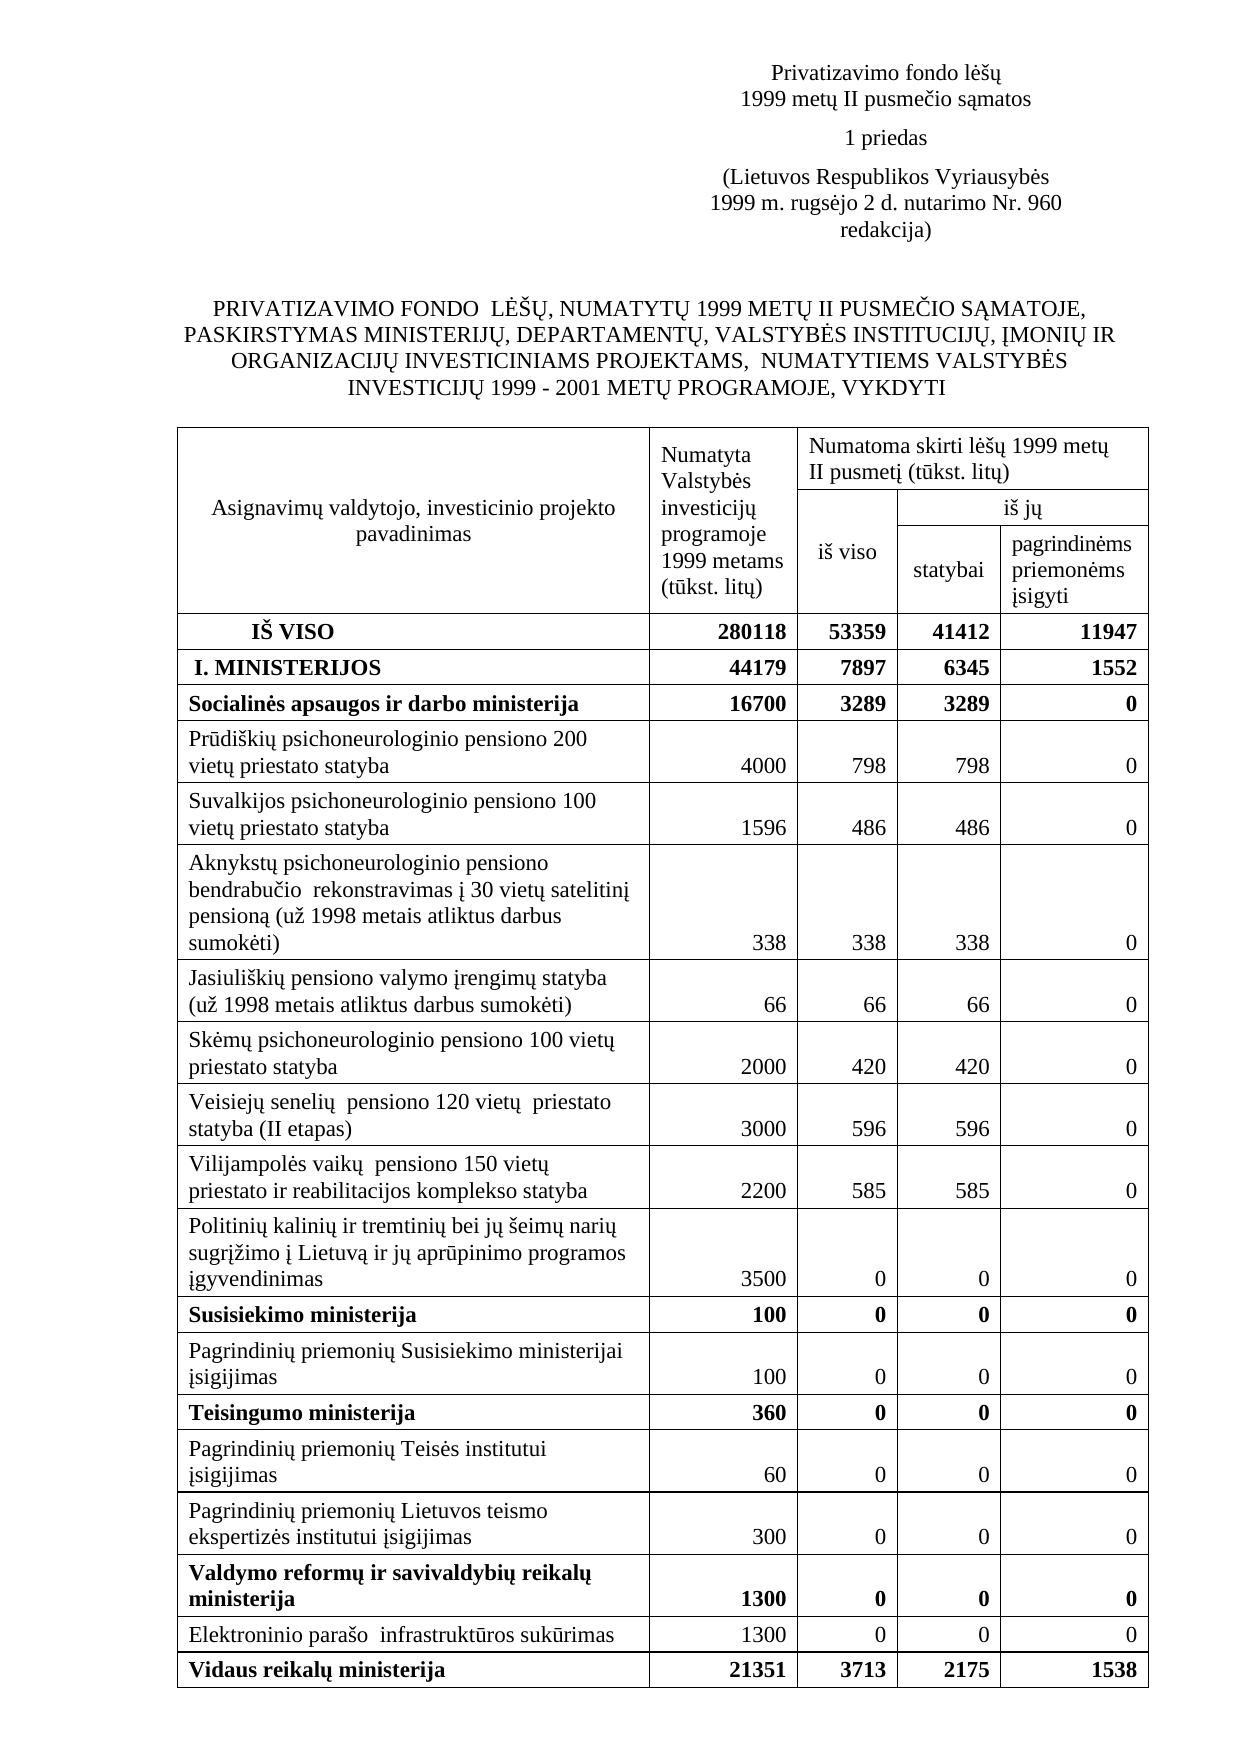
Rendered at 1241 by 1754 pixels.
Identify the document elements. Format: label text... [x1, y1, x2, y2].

table_cell 486 [898, 783, 1000, 844]
table_cell 596 [898, 1084, 1000, 1145]
table_cell 66 [798, 960, 897, 1021]
table_cell 1300 [650, 1555, 797, 1616]
table_cell 585 [798, 1146, 897, 1207]
table_cell 7897 [798, 650, 897, 684]
table_cell 3289 [898, 685, 1000, 720]
table_cell 0 [798, 1209, 897, 1296]
table_cell 0 [798, 1430, 897, 1491]
table_cell Valdymo reformų ir savivaldybių reikalų ministerija [178, 1555, 649, 1616]
table_cell Veisiejų senelių pensiono 120 vietų priestato statyba (II etapas) [178, 1084, 649, 1145]
table_cell 420 [898, 1022, 1000, 1083]
text 1999 m. rugsėjo 2 d. nutarimo Nr. 960 redakcija) [650, 189, 1122, 242]
table_cell 0 [1001, 1555, 1148, 1616]
table_cell 0 [898, 1395, 1000, 1429]
table_cell 338 [650, 845, 797, 959]
table_cell 585 [898, 1146, 1000, 1207]
table_cell Prūdiškių psichoneurologinio pensiono 200 vietų priestato statyba [178, 721, 649, 782]
table_cell 4000 [650, 721, 797, 782]
table_cell 53359 [798, 614, 897, 649]
table_cell Politinių kalinių ir tremtinių bei jų šeimų narių sugrįžimo į Lietuvą ir jų aprūpinimo programos įgyvendinimas [178, 1209, 649, 1296]
table_cell 41412 [898, 614, 1000, 649]
table_cell 0 [1001, 783, 1148, 844]
table_cell 0 [1001, 1297, 1148, 1332]
table_cell 11947 [1001, 614, 1148, 649]
table_cell 0 [1001, 1084, 1148, 1145]
table_cell 66 [650, 960, 797, 1021]
table_cell I. MINISTERIJOS [178, 650, 649, 684]
table_cell Aknykstų psichoneurologinio pensiono bendrabučio rekonstravimas į 30 vietų satelitinį pensioną (už 1998 metais atliktus darbus sumokėti) [178, 845, 649, 959]
table_cell 0 [1001, 1617, 1148, 1651]
table_cell 300 [650, 1493, 797, 1553]
table_cell 0 [898, 1493, 1000, 1553]
table_cell 0 [898, 1333, 1000, 1394]
table_cell Teisingumo ministerija [178, 1395, 649, 1429]
table_header Numatoma skirti lėšų 1999 metų II pusmetį (tūkst. litų) [798, 428, 1148, 489]
table_cell 0 [798, 1297, 897, 1332]
text Privatizavimo fondo lėšų, numatytų 1999 metų II pusmečio sąmatoje, paskirstymas ministerijų, departamentų, valstybės institucijų, įmonių ir organizacijų investiciniams projektams, numatytiems Valstybės investicijų 1999 - 2001 metų programoje, vykdyti [177, 295, 1122, 400]
table_cell pagrindinėms priemonėms įsigyti [1001, 526, 1148, 613]
table_cell 0 [1001, 1430, 1148, 1491]
table_cell 338 [798, 845, 897, 959]
table_cell 0 [898, 1555, 1000, 1616]
table_cell 280118 [650, 614, 797, 649]
table_cell 0 [1001, 1209, 1148, 1296]
table_cell 1552 [1001, 650, 1148, 684]
text 1999 metų II pusmečio sąmatos [650, 85, 1122, 112]
table_cell 21351 [650, 1653, 797, 1687]
table_cell 360 [650, 1395, 797, 1429]
table_header Asignavimų valdytojo, investicinio projekto pavadinimas [178, 428, 649, 613]
table_cell 100 [650, 1297, 797, 1332]
table_cell Socialinės apsaugos ir darbo ministerija [178, 685, 649, 720]
table_cell 0 [1001, 1022, 1148, 1083]
table_cell 0 [1001, 1333, 1148, 1394]
table_cell 0 [898, 1209, 1000, 1296]
table_cell Jasiuliškių pensiono valymo įrengimų statyba (už 1998 metais atliktus darbus sumokėti) [178, 960, 649, 1021]
table_cell Pagrindinių priemonių Lietuvos teismo ekspertizės institutui įsigijimas [178, 1493, 649, 1553]
table_cell 0 [1001, 685, 1148, 720]
table_cell 1538 [1001, 1653, 1148, 1687]
table_cell 798 [798, 721, 897, 782]
table_cell 0 [798, 1555, 897, 1616]
table_cell Susisiekimo ministerija [178, 1297, 649, 1332]
table_cell 66 [898, 960, 1000, 1021]
table_cell 0 [1001, 1493, 1148, 1553]
text Privatizavimo fondo lėšų [650, 59, 1122, 85]
table_cell 0 [798, 1333, 897, 1394]
table_cell 0 [798, 1395, 897, 1429]
table_cell 3000 [650, 1084, 797, 1145]
table_cell 60 [650, 1430, 797, 1491]
table_cell IŠ VISO [178, 614, 649, 649]
table_cell 3289 [798, 685, 897, 720]
table_cell iš viso [798, 490, 897, 613]
table_cell 1596 [650, 783, 797, 844]
table_cell statybai [898, 526, 1000, 613]
table_cell 0 [798, 1493, 897, 1553]
table_cell 1300 [650, 1617, 797, 1651]
table_cell 596 [798, 1084, 897, 1145]
table_cell Vidaus reikalų ministerija [178, 1653, 649, 1687]
table_cell 6345 [898, 650, 1000, 684]
table_cell 0 [898, 1430, 1000, 1491]
table_cell 100 [650, 1333, 797, 1394]
table_cell Skėmų psichoneurologinio pensiono 100 vietų priestato statyba [178, 1022, 649, 1083]
table_cell 2175 [898, 1653, 1000, 1687]
table_cell iš jų [898, 490, 1148, 524]
table_cell Vilijampolės vaikų pensiono 150 vietų priestato ir reabilitacijos komplekso statyba [178, 1146, 649, 1207]
table_cell Elektroninio parašo infrastruktūros sukūrimas [178, 1617, 649, 1651]
table_cell 44179 [650, 650, 797, 684]
table_cell 0 [1001, 1146, 1148, 1207]
text 1 priedas [650, 124, 1122, 151]
table_cell 0 [1001, 845, 1148, 959]
table_cell 486 [798, 783, 897, 844]
table_cell 2200 [650, 1146, 797, 1207]
table_cell 798 [898, 721, 1000, 782]
table_cell 0 [898, 1297, 1000, 1332]
table_cell 0 [1001, 721, 1148, 782]
table_cell 2000 [650, 1022, 797, 1083]
table_header Numatyta Valstybės investicijų programoje 1999 metams (tūkst. litų) [650, 428, 797, 613]
table_cell 0 [798, 1617, 897, 1651]
table_cell 3713 [798, 1653, 897, 1687]
table_cell Pagrindinių priemonių Teisės institutui įsigijimas [178, 1430, 649, 1491]
table_cell 16700 [650, 685, 797, 720]
table_cell 3500 [650, 1209, 797, 1296]
table_cell 338 [898, 845, 1000, 959]
table_cell Suvalkijos psichoneurologinio pensiono 100 vietų priestato statyba [178, 783, 649, 844]
text (Lietuvos Respublikos Vyriausybės [650, 163, 1122, 189]
table_cell 420 [798, 1022, 897, 1083]
table_cell 0 [1001, 960, 1148, 1021]
table_cell 0 [898, 1617, 1000, 1651]
table_cell 0 [1001, 1395, 1148, 1429]
table_cell Pagrindinių priemonių Susisiekimo ministerijai įsigijimas [178, 1333, 649, 1394]
